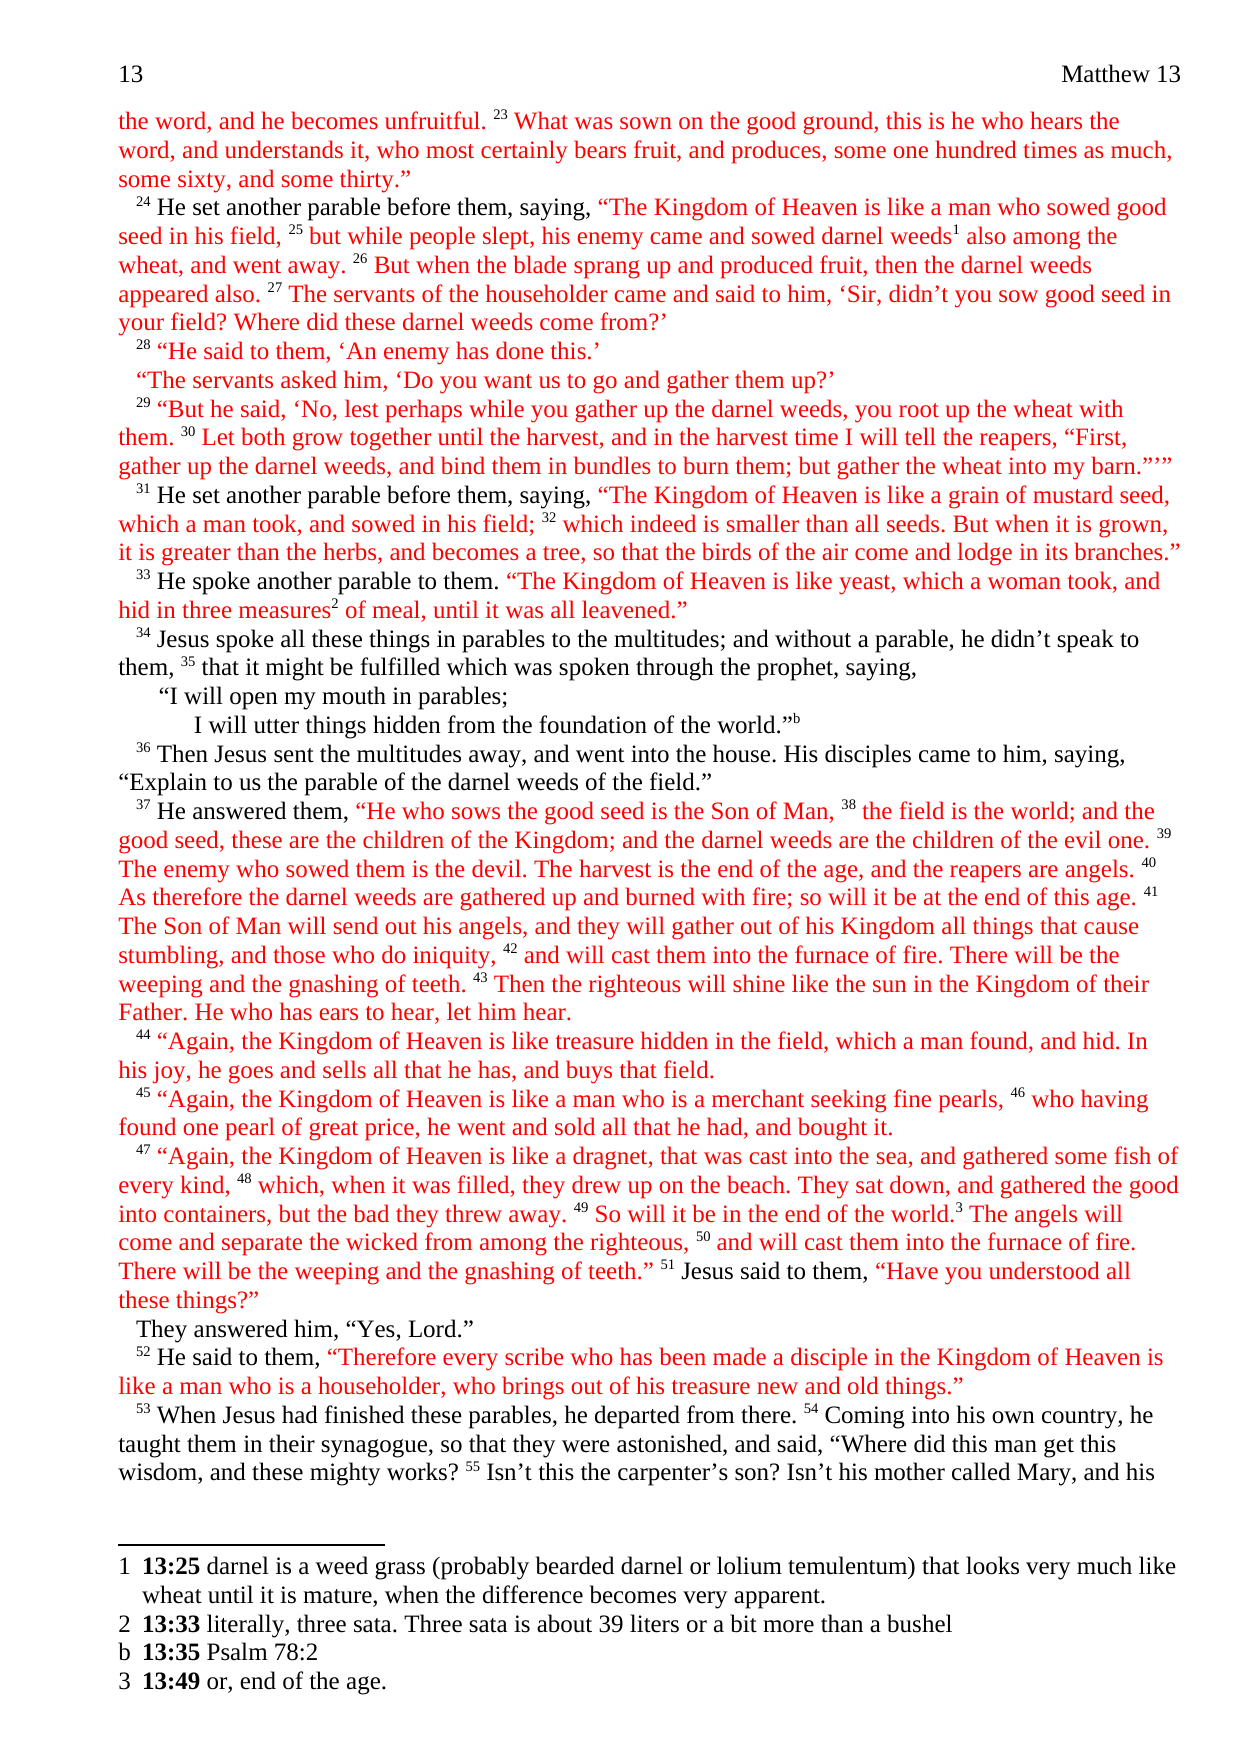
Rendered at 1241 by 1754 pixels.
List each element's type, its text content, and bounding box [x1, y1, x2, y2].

text 47 “Again, the Kingdom of Heaven is like a dragnet, that was cast into the sea, and gathered some fish of every kind, 48 which, when it was filled, they drew up on the beach. They sat down, and gathered the good into containers, but the bad they threw away. 49 So will it be in the end of the world. The angels will come and separate the wicked from among the righteous, 50 and will cast them into the furnace of fire. There will be the weeping and the gnashing of teeth.” 51 Jesus said to them, “Have you understood all these things?” [118, 1141, 1181, 1314]
text “I will open my mouth in parables; [158, 681, 1181, 710]
text 44 “Again, the Kingdom of Heaven is like treasure hidden in the field, which a man found, and hid. In his joy, he goes and sells all that he has, and buys that field. [118, 1026, 1181, 1084]
text 36 Then Jesus sent the multitudes away, and went into the house. His disciples came to him, saying, “Explain to us the parable of the darnel weeds of the field.” [118, 739, 1181, 796]
text 13:25 darnel is a weed grass (probably bearded darnel or lolium temulentum) that looks very much like wheat until it is mature, when the difference becomes very apparent. [118, 1551, 1181, 1609]
text 53 When Jesus had finished these parables, he departed from there. 54 Coming into his own country, he taught them in their synagogue, so that they were astonished, and said, “Where did this man get this wisdom, and these mighty works? 55 Isn’t this the carpenter’s son? Isn’t his mother called Mary, and his [118, 1400, 1181, 1486]
text I will utter things hidden from the foundation of the world.” [194, 710, 1181, 739]
text 28 “He said to them, ‘An enemy has done this.’ [118, 336, 1181, 365]
text 34 Jesus spoke all these things in parables to the multitudes; and without a parable, he didn’t speak to them, 35 that it might be fulfilled which was spoken through the prophet, saying, [118, 624, 1181, 681]
text 24 He set another parable before them, saying, “The Kingdom of Heaven is like a man who sowed good seed in his field, 25 but while people slept, his enemy came and sowed darnel weeds also among the wheat, and went away. 26 But when the blade sprang up and produced fruit, then the darnel weeds appeared also. 27 The servants of the householder came and said to him, ‘Sir, didn’t you sow good seed in your field? Where did these darnel weeds come from?’ [118, 192, 1181, 336]
text They answered him, “Yes, Lord.” [118, 1314, 1181, 1342]
text the word, and he becomes unfruitful. 23 What was sown on the good ground, this is he who hears the word, and understands it, who most certainly bears fruit, and produces, some one hundred times as much, some sixty, and some thirty.” [118, 106, 1181, 192]
text 13:35 Psalm 78:2 [118, 1637, 1181, 1666]
text 29 “But he said, ‘No, lest perhaps while you gather up the darnel weeds, you root up the wheat with them. 30 Let both grow together until the harvest, and in the harvest time I will tell the reapers, “First, gather up the darnel weeds, and bind them in bundles to burn them; but gather the wheat into my barn.”’” [118, 394, 1181, 480]
text 33 He spoke another parable to them. “The Kingdom of Heaven is like yeast, which a woman took, and hid in three measures of meal, until it was all leavened.” [118, 566, 1181, 624]
text 45 “Again, the Kingdom of Heaven is like a man who is a merchant seeking fine pearls, 46 who having found one pearl of great price, he went and sold all that he had, and bought it. [118, 1084, 1181, 1141]
text 52 He said to them, “Therefore every scribe who has been made a disciple in the Kingdom of Heaven is like a man who is a householder, who brings out of his treasure new and old things.” [118, 1342, 1181, 1400]
text 31 He set another parable before them, saying, “The Kingdom of Heaven is like a grain of mustard seed, which a man took, and sowed in his field; 32 which indeed is smaller than all seeds. But when it is grown, it is greater than the herbs, and becomes a tree, so that the birds of the air come and lodge in its branches.” [118, 480, 1181, 566]
text 13:33 literally, three sata. Three sata is about 39 liters or a bit more than a bushel [118, 1609, 1181, 1637]
text 37 He answered them, “He who sows the good seed is the Son of Man, 38 the field is the world; and the good seed, these are the children of the Kingdom; and the darnel weeds are the children of the evil one. 39 The enemy who sowed them is the devil. The harvest is the end of the age, and the reapers are angels. 40 As therefore the darnel weeds are gathered up and burned with fire; so will it be at the end of this age. 41 The Son of Man will send out his angels, and they will gather out of his Kingdom all things that cause stumbling, and those who do iniquity, 42 and will cast them into the furnace of fire. There will be the weeping and the gnashing of teeth. 43 Then the righteous will shine like the sun in the Kingdom of their Father. He who has ears to hear, let him hear. [118, 796, 1181, 1026]
text 13:49 or, end of the age. [118, 1666, 1181, 1695]
text “The servants asked him, ‘Do you want us to go and gather them up?’ [118, 365, 1181, 394]
